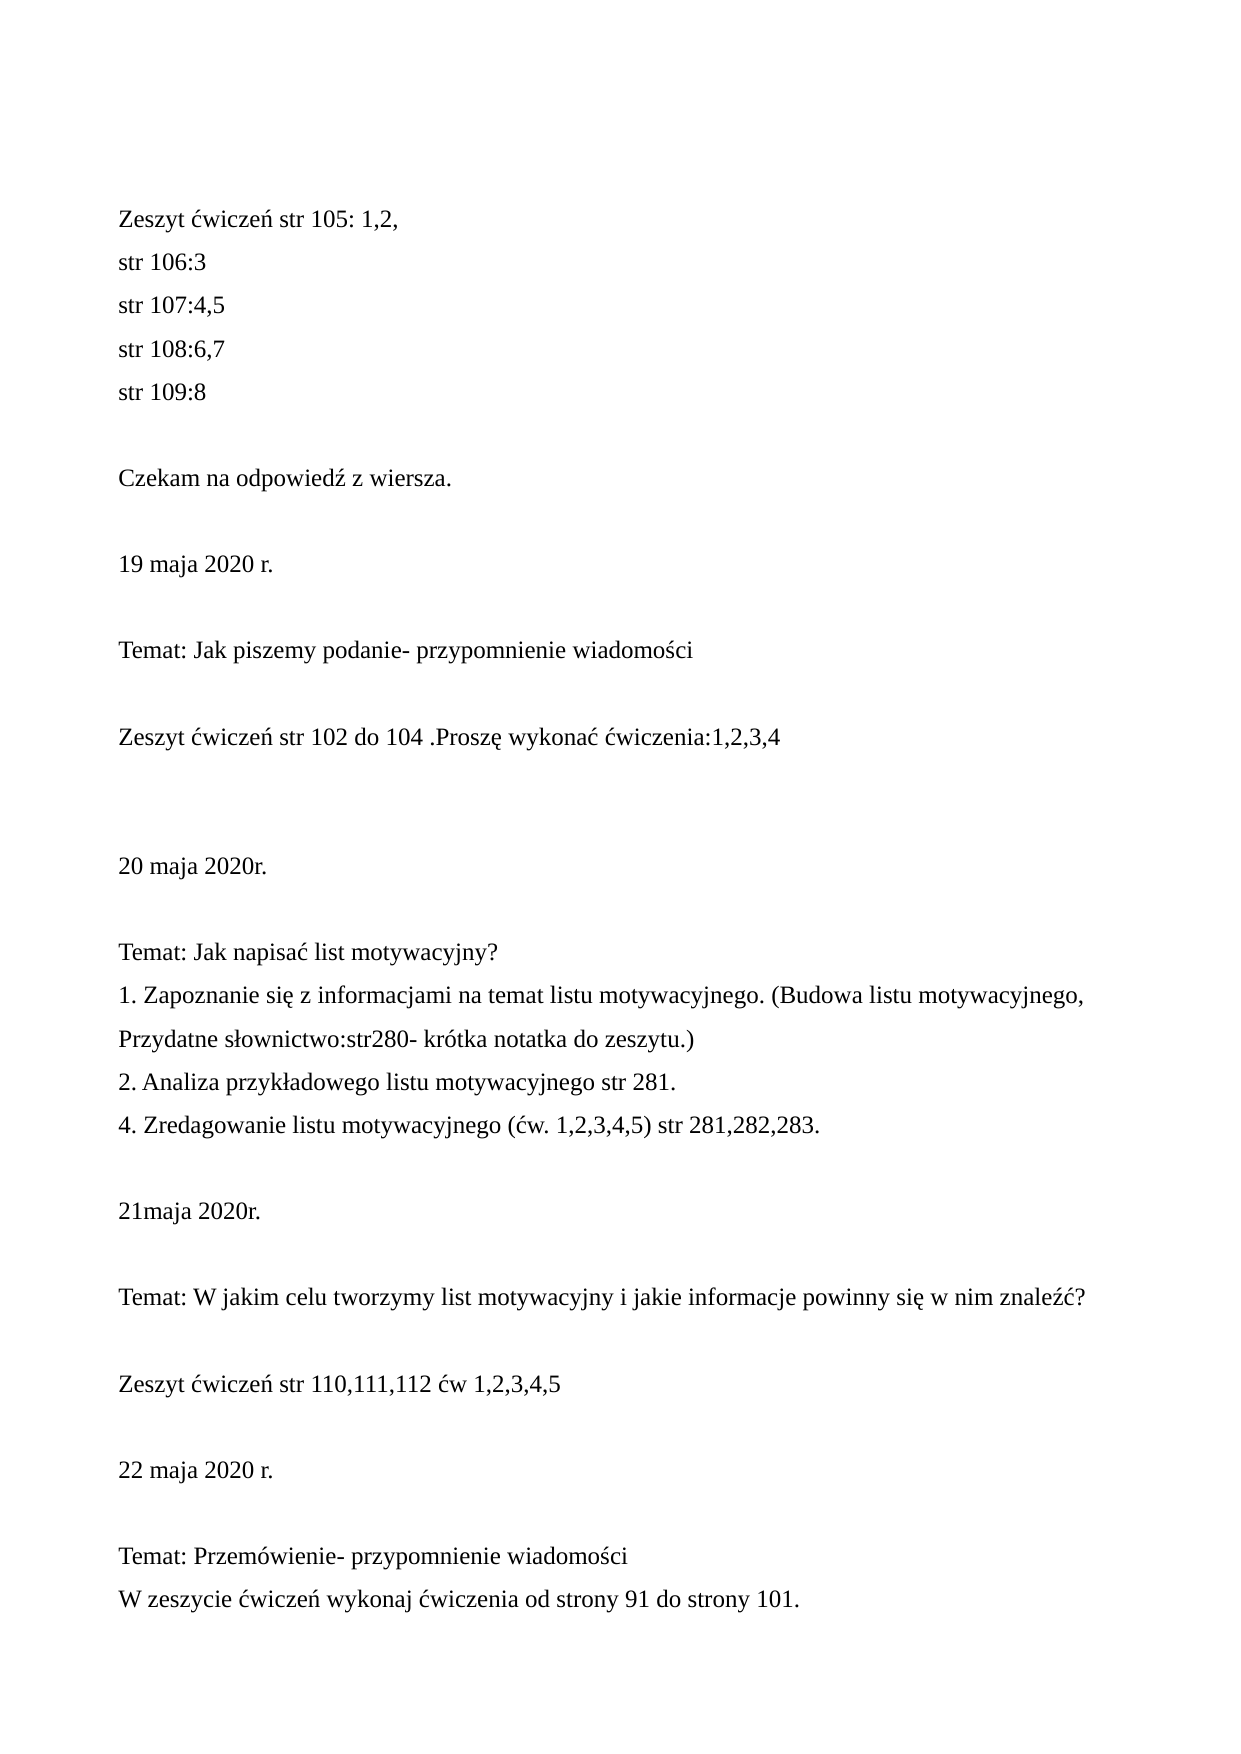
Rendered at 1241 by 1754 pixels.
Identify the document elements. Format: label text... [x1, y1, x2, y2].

text Temat: Jak piszemy podanie- przypomnienie wiadomości [118, 636, 1122, 664]
text 2. Analiza przykładowego listu motywacyjnego str 281. [118, 1067, 1122, 1096]
text Zeszyt ćwiczeń str 102 do 104 .Proszę wykonać ćwiczenia:1,2,3,4 [118, 722, 1122, 751]
text 4. Zredagowanie listu motywacyjnego (ćw. 1,2,3,4,5) str 281,282,283. [118, 1110, 1122, 1139]
text 1. Zapoznanie się z informacjami na temat listu motywacyjnego. (Budowa listu motywacyjnego, Przydatne słownictwo:str280- krótka notatka do zeszytu.) [118, 981, 1122, 1052]
text 19 maja 2020 r. [118, 549, 1122, 578]
text str 106:3 [118, 247, 1122, 276]
text Zeszyt ćwiczeń str 105: 1,2, [118, 204, 1122, 233]
text str 109:8 [118, 377, 1122, 406]
text Temat: W jakim celu tworzymy list motywacyjny i jakie informacje powinny się w nim znaleźć? [118, 1282, 1122, 1311]
text Zeszyt ćwiczeń str 110,111,112 ćw 1,2,3,4,5 [118, 1369, 1122, 1397]
text str 107:4,5 [118, 291, 1122, 319]
text 21maja 2020r. [118, 1196, 1122, 1225]
text Czekam na odpowiedź z wiersza. [118, 463, 1122, 492]
text 20 maja 2020r. [118, 851, 1122, 880]
text 22 maja 2020 r. [118, 1455, 1122, 1484]
text str 108:6,7 [118, 334, 1122, 362]
text W zeszycie ćwiczeń wykonaj ćwiczenia od strony 91 do strony 101. [118, 1584, 1122, 1613]
text Temat: Jak napisać list motywacyjny? [118, 937, 1122, 966]
text Temat: Przemówienie- przypomnienie wiadomości [118, 1541, 1122, 1570]
